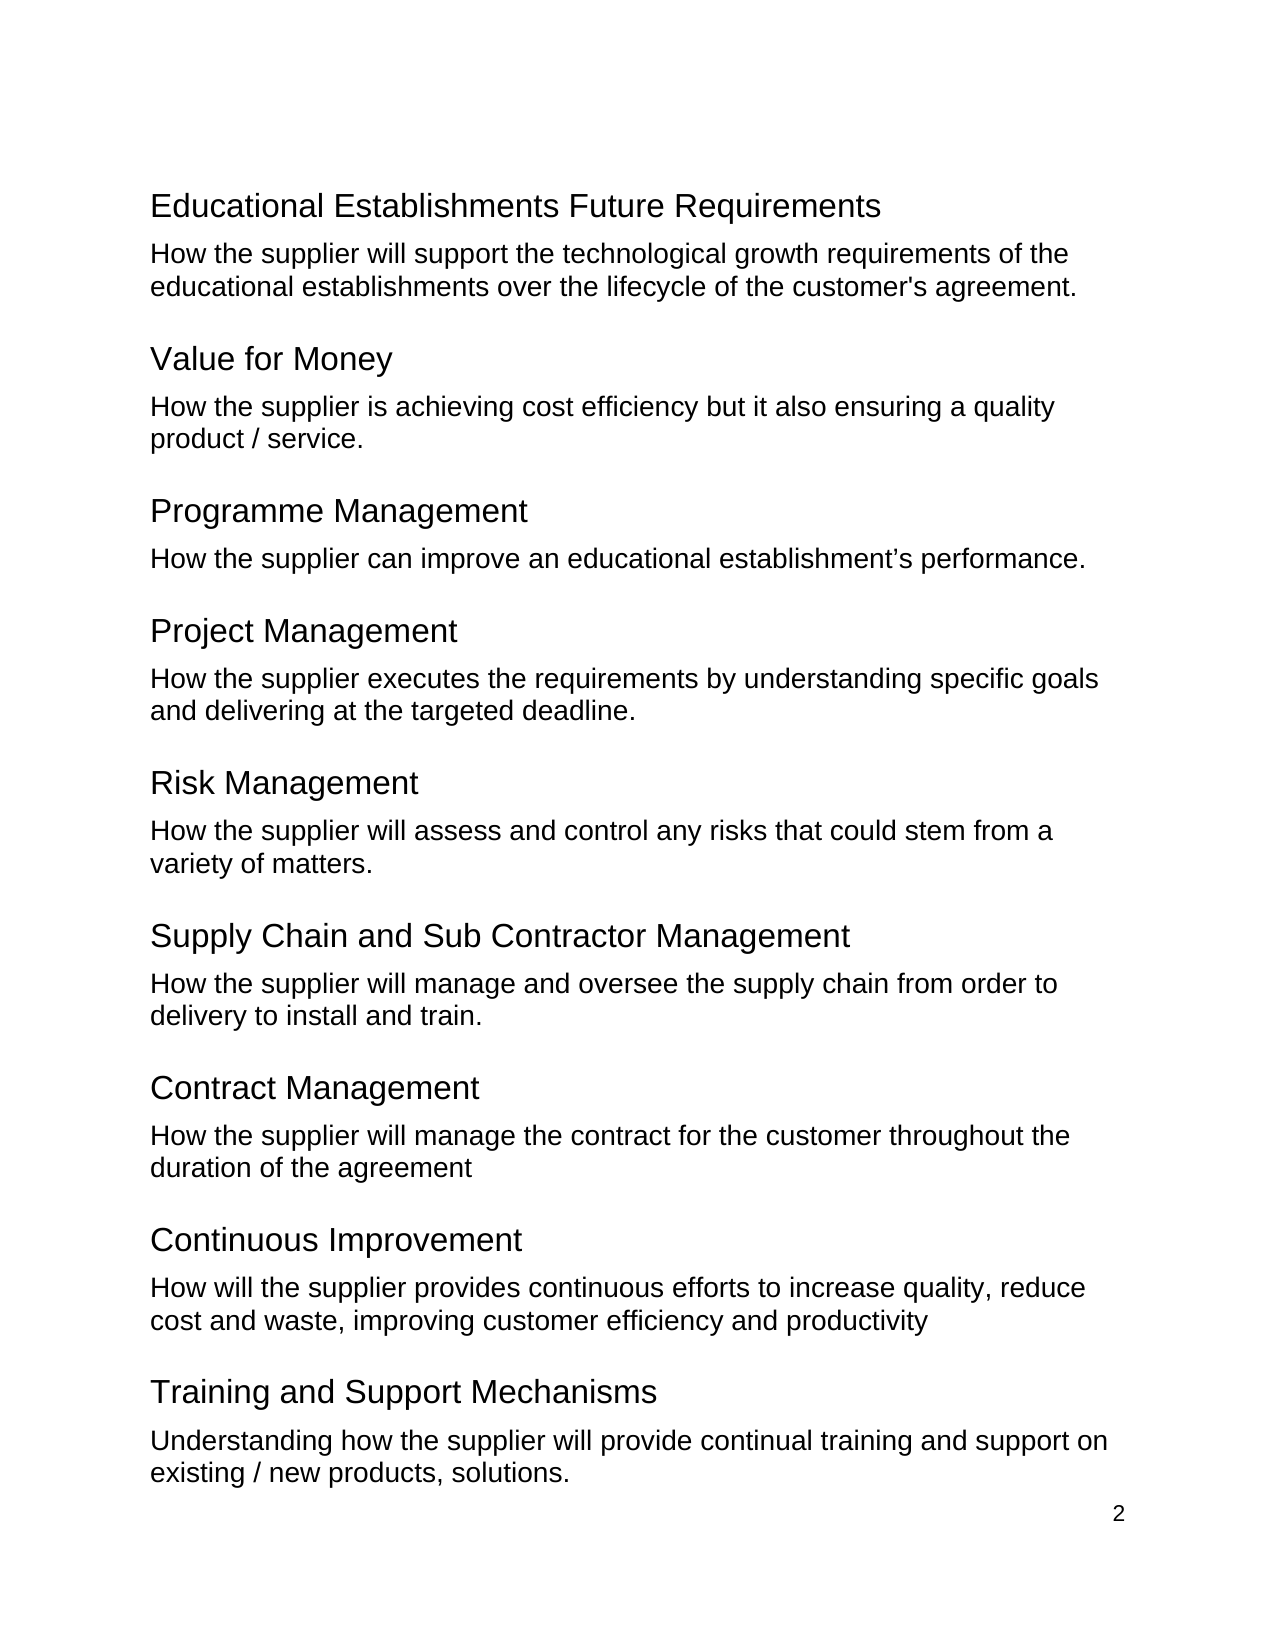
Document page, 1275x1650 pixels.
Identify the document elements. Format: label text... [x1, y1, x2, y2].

subtitle Training and Support Mechanisms [150, 1372, 1125, 1411]
subtitle Risk Management [150, 763, 1125, 802]
subtitle Project Management [150, 611, 1125, 649]
text How the supplier is achieving cost efficiency but it also ensuring a quality product / service. [150, 390, 1125, 454]
text How the supplier will assess and control any risks that could stem from a variety of matters. [150, 814, 1125, 879]
subtitle Continuous Improvement [150, 1220, 1125, 1259]
text Understanding how the supplier will provide continual training and support on existing / new products, solutions. [150, 1423, 1125, 1488]
subtitle Programme Management [150, 491, 1125, 529]
text How the supplier can improve an educational establishment’s performance. [150, 542, 1125, 574]
text How the supplier executes the requirements by understanding specific goals and delivering at the targeted deadline. [150, 662, 1125, 727]
subtitle Value for Money [150, 339, 1125, 377]
subtitle Contract Management [150, 1068, 1125, 1106]
text How will the supplier provides continuous efforts to increase quality, reduce cost and waste, improving customer efficiency and productivity [150, 1271, 1125, 1336]
subtitle Supply Chain and Sub Contractor Management [150, 916, 1125, 954]
text How the supplier will manage the contract for the customer throughout the duration of the agreement [150, 1119, 1125, 1184]
text How the supplier will support the technological growth requirements of the educational establishments over the lifecycle of the customer's agreement. [150, 237, 1125, 302]
subtitle Educational Establishments Future Requirements [150, 187, 1125, 225]
text How the supplier will manage and oversee the supply chain from order to delivery to install and train. [150, 967, 1125, 1031]
